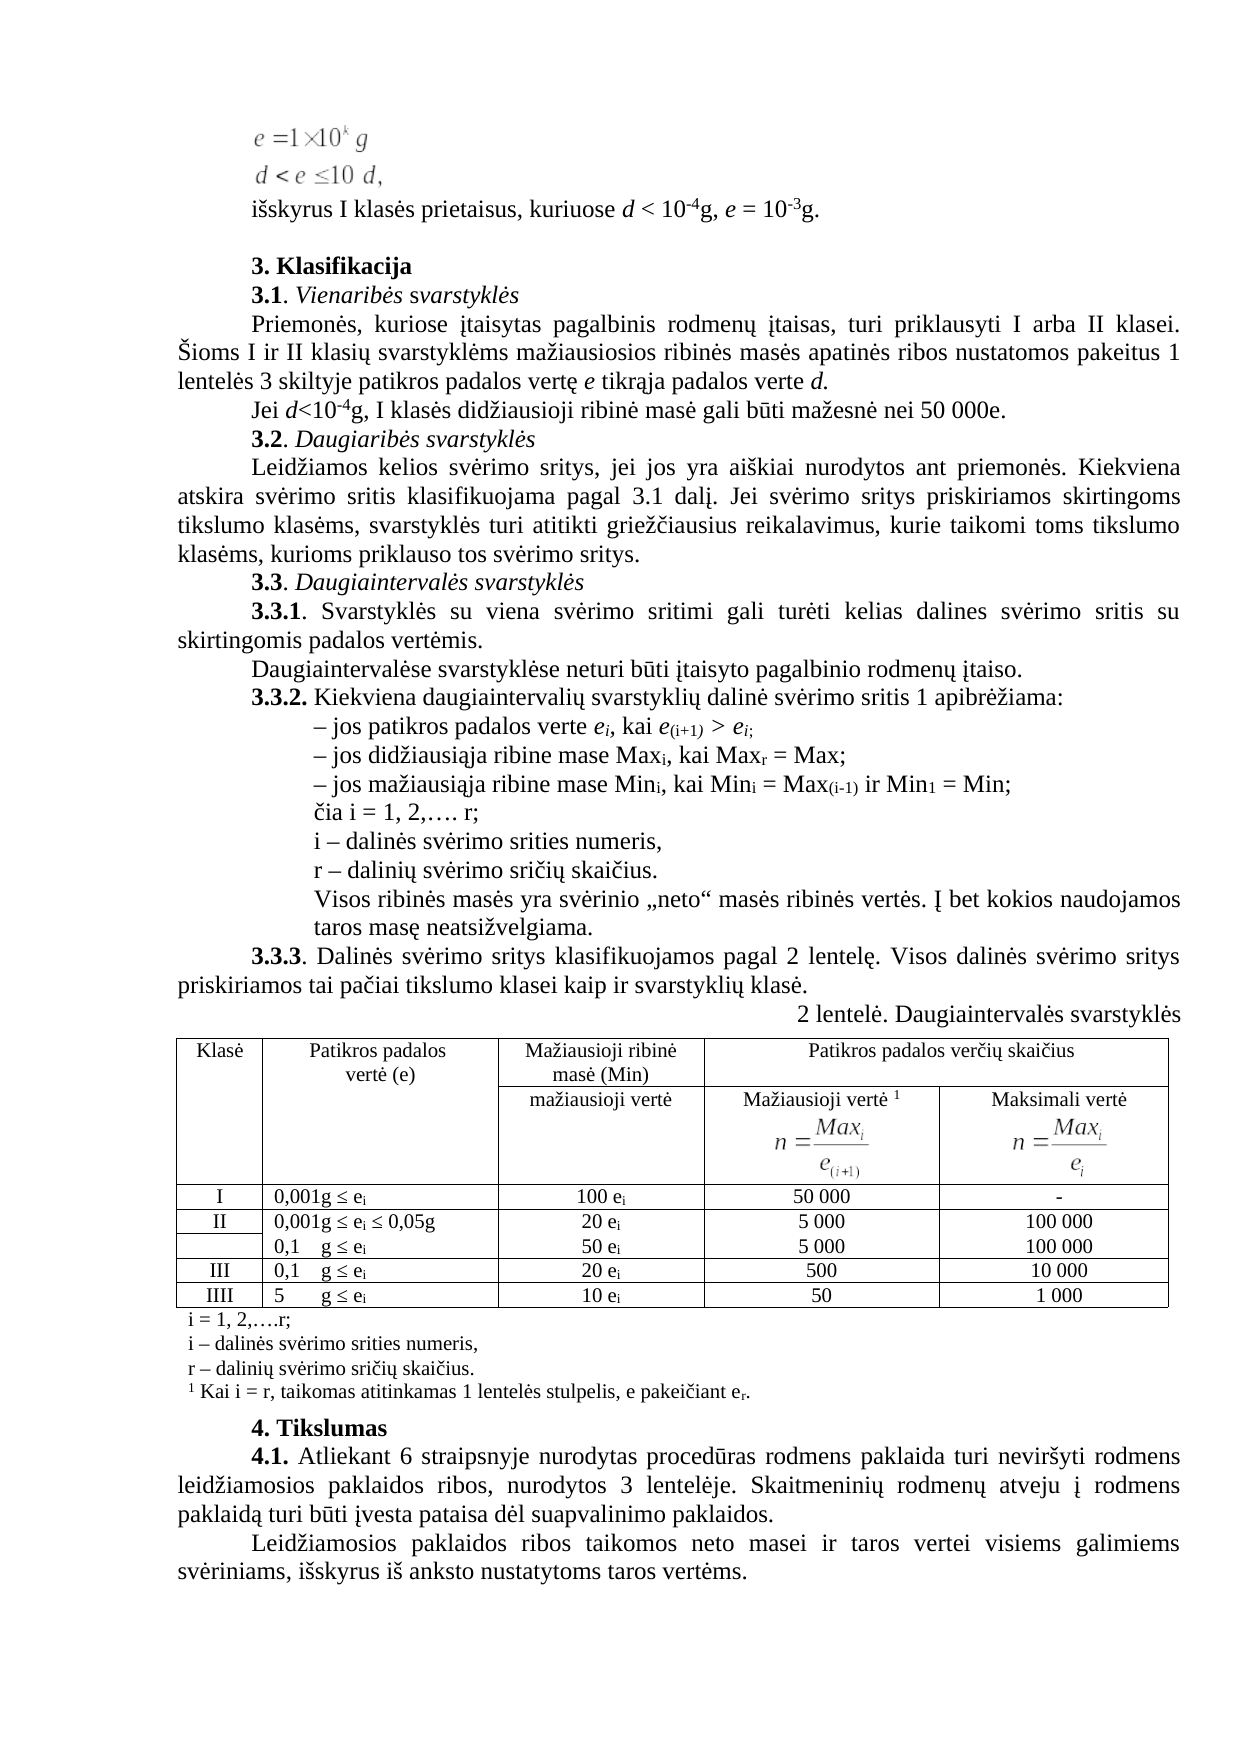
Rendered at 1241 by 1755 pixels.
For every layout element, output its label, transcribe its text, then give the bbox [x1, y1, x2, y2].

table_cell I [177, 1185, 262, 1208]
text 2 lentelė. Daugiaintervalės svarstyklės [552, 999, 1181, 1027]
text išskyrus I klasės prietaisus, kuriuose d < 10-4g, e = 10-3g. [177, 194, 1181, 222]
table_cell 0,1 g ≤ ei [263, 1259, 498, 1282]
table_cell Maksimali vertė [940, 1087, 1168, 1184]
text 3. Klasifikacija [177, 251, 1181, 280]
table_cell mažiausioji vertė [499, 1087, 704, 1184]
table_cell IIII [177, 1283, 262, 1307]
table_cell - [940, 1185, 1168, 1208]
table_cell [263, 1086, 498, 1184]
table_cell 0,1 g ≤ ei [263, 1233, 498, 1258]
table_cell 50 ei [499, 1233, 704, 1258]
text 3.2. Daugiaribės svarstyklės [177, 424, 1181, 452]
text Leidžiamosios paklaidos ribos taikomos neto masei ir taros vertei visiems galimiems svėriniams, išskyrus iš anksto nustatytoms taros vertėms. [177, 1528, 1181, 1585]
table_cell 5 000 [705, 1233, 939, 1258]
text 3.3.3. Dalinės svėrimo sritys klasifikuojamos pagal 2 lentelę. Visos dalinės svėrimo sritys priskiriamos tai pačiai tikslumo klasei kaip ir svarstyklių klasė. [177, 941, 1181, 999]
table_cell 100 ei [499, 1185, 704, 1208]
text – jos patikros padalos verte ei, kai e(i+1) > ei; [314, 711, 1181, 740]
text r – dalinių svėrimo sričių skaičius. [314, 855, 1181, 884]
table_cell 0,001g ≤ ei [263, 1185, 498, 1208]
table_cell 10 000 [940, 1259, 1168, 1282]
table_cell 20 ei [499, 1210, 704, 1233]
table_cell [177, 1234, 262, 1258]
table_cell 5 000 [705, 1210, 939, 1233]
text Leidžiamos kelios svėrimo sritys, jei jos yra aiškiai nurodytos ant priemonės. Kiekviena atskira svėrimo sritis klasifikuojama pagal 3.1 dalį. Jei svėrimo sritys priskiriamos skirtingoms tikslumo klasėms, svarstyklės turi atitikti griežčiausius reikalavimus, kurie taikomi toms tikslumo klasėms, kurioms priklauso tos svėrimo sritys. [177, 452, 1181, 567]
text 4. Tikslumas [177, 1027, 1181, 1441]
table_cell 50 [705, 1283, 939, 1307]
table_cell 5 g ≤ ei [263, 1283, 498, 1307]
text 3.3.2. Kiekviena daugiaintervalių svarstyklių dalinė svėrimo sritis 1 apibrėžiama: [177, 682, 1181, 711]
table_header Patikros padalos vertė (e) [263, 1039, 498, 1086]
table_cell 100 000 [940, 1233, 1168, 1258]
text [165, 1038, 1168, 1413]
table_cell i = 1, 2,….r; i – dalinės svėrimo srities numeris, r – dalinių svėrimo sričių skaičius. 1 Kai i = r, taikomas atitinkamas 1 lentelės stulpelis, e pakeičiant er. [177, 1308, 1168, 1403]
text 4.1. Atliekant 6 straipsnyje nurodytas procedūras rodmens paklaida turi neviršyti rodmens leidžiamosios paklaidos ribos, nurodytos 3 lentelėje. Skaitmeninių rodmenų atveju į rodmens paklaidą turi būti įvesta pataisa dėl suapvalinimo paklaidos. [177, 1441, 1181, 1528]
text Daugiaintervalėse svarstyklėse neturi būti įtaisyto pagalbinio rodmenų įtaiso. [177, 654, 1181, 682]
table_cell 100 000 [940, 1210, 1168, 1233]
table_header Klasė [177, 1039, 262, 1086]
text Visos ribinės masės yra svėrinio „neto“ masės ribinės vertės. Į bet kokios naudojamos taros masę neatsižvelgiama. [314, 884, 1181, 941]
table_cell 0,001g ≤ ei ≤ 0,05g [263, 1210, 498, 1233]
table_cell 10 ei [499, 1283, 704, 1307]
table_cell [177, 1086, 262, 1184]
table_cell III [177, 1259, 262, 1282]
text i – dalinės svėrimo srities numeris, [314, 826, 1181, 855]
text – jos mažiausiąja ribine mase Mini, kai Mini = Max(i-1) ir Min1 = Min; [314, 769, 1181, 797]
table_cell II [177, 1210, 262, 1233]
text 3.3. Daugiaintervalės svarstyklės [177, 567, 1181, 596]
text Jei d<10-4g, I klasės didžiausioji ribinė masė gali būti mažesnė nei 50 000e. [177, 395, 1181, 424]
table_cell Mažiausioji vertė 1 [705, 1087, 939, 1184]
table_cell 20 ei [499, 1259, 704, 1282]
table_header Mažiausioji ribinė masė (Min) [499, 1039, 704, 1086]
table_cell 500 [705, 1259, 939, 1282]
text – jos didžiausiąja ribine mase Maxi, kai Maxr = Max; [314, 740, 1181, 769]
text 3.1. Vienaribės svarstyklės [177, 280, 1181, 309]
text čia i = 1, 2,…. r; [314, 797, 1181, 826]
text 3.3.1. Svarstyklės su viena svėrimo sritimi gali turėti kelias dalines svėrimo sritis su skirtingomis padalos vertėmis. [177, 596, 1181, 654]
table_header Patikros padalos verčių skaičius [705, 1039, 1168, 1086]
text Priemonės, kuriose įtaisytas pagalbinis rodmenų įtaisas, turi priklausyti I arba II klasei. Šioms I ir II klasių svarstyklėms mažiausiosios ribinės masės apatinės ribos nustatomos pakeitus 1 lentelės 3 skiltyje patikros padalos vertę e tikrąja padalos verte d. [177, 309, 1181, 395]
table_cell 50 000 [705, 1185, 939, 1208]
table_cell 1 000 [940, 1283, 1168, 1307]
